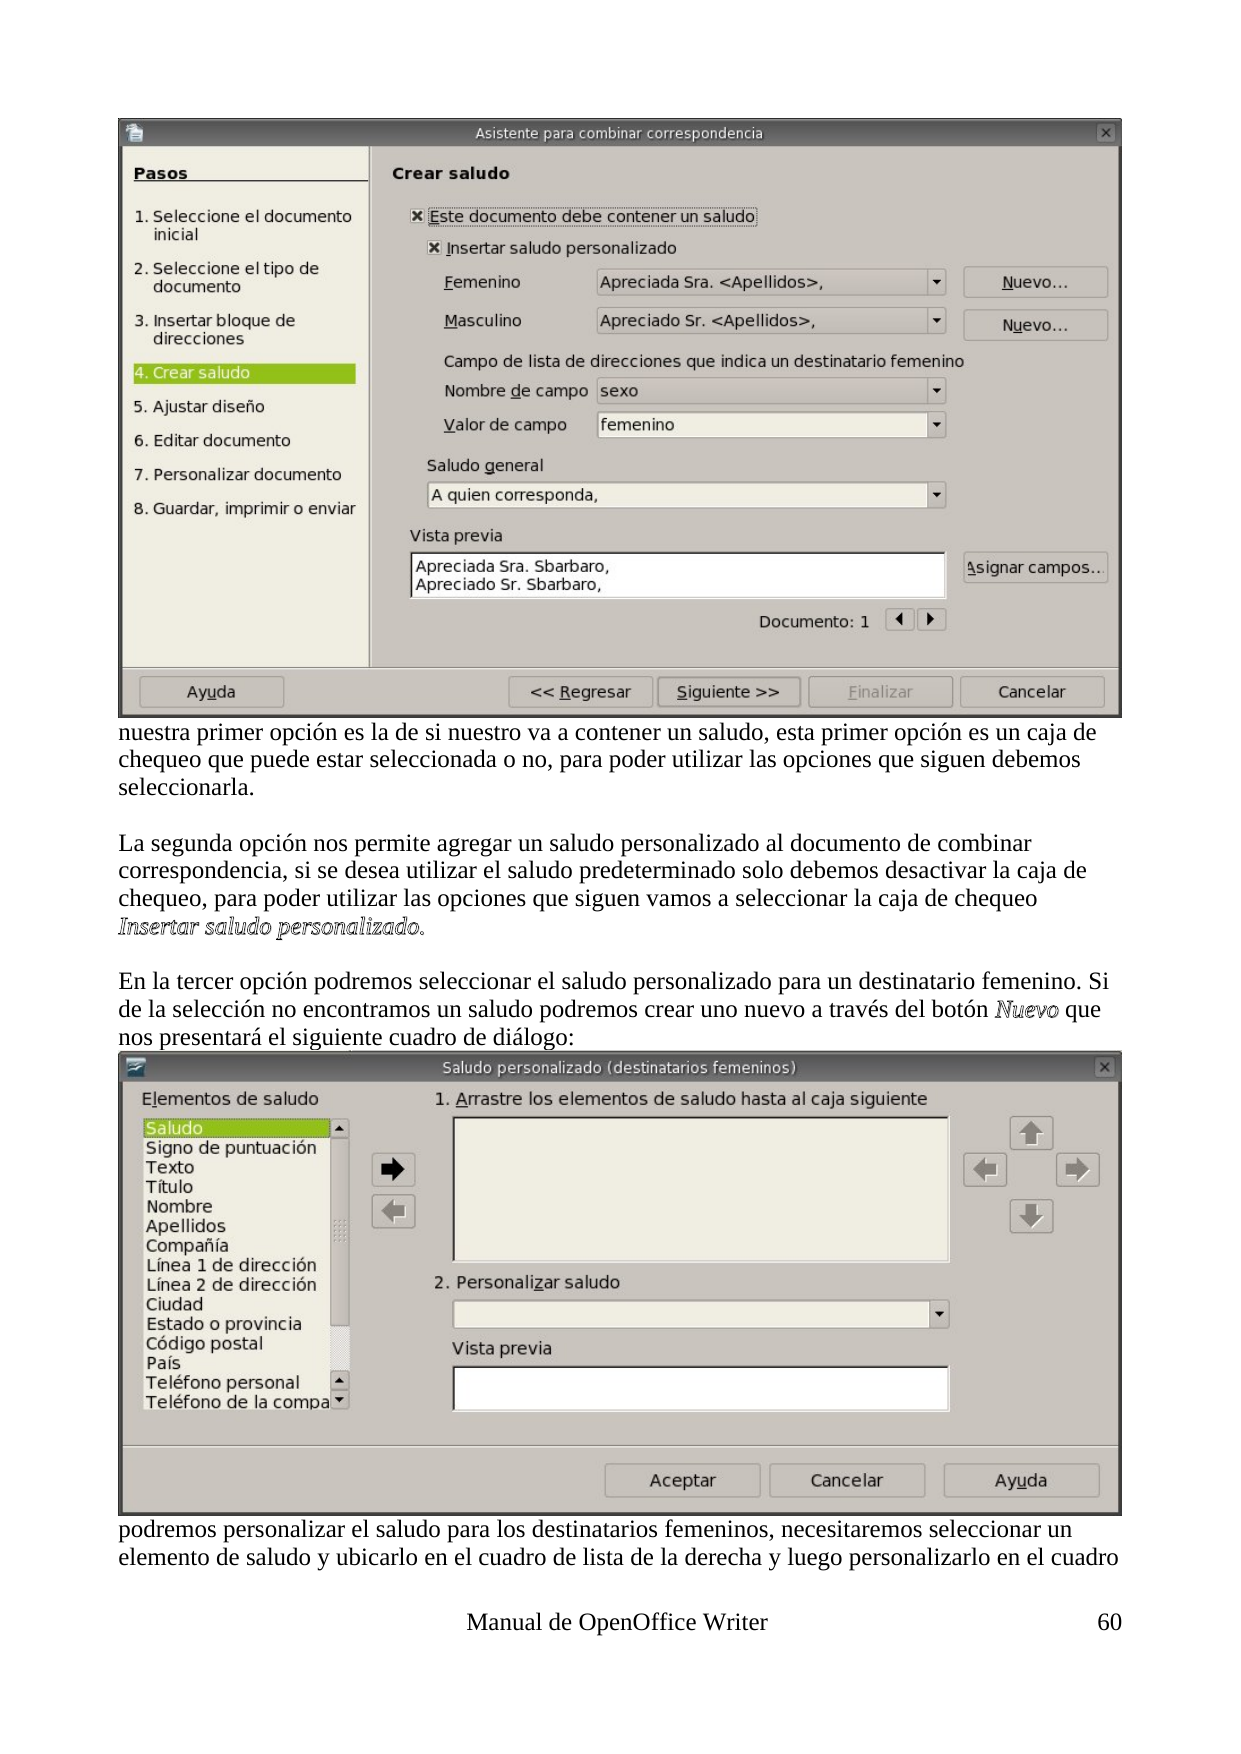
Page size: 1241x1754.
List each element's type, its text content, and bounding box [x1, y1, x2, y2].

text nuestra primer opción es la de si nuestro va a contener un saludo, esta primer opción es un caja de chequeo que puede estar seleccionada o no, para poder utilizar las opciones que siguen debemos seleccionarla. [118, 718, 1122, 801]
text En la tercer opción podremos seleccionar el saludo personalizado para un destinatario femenino. Si de la selección no encontramos un saludo podremos crear uno nuevo a través del botón Nuevo que nos presentará el siguiente cuadro de diálogo: [118, 967, 1122, 1050]
text La segunda opción nos permite agregar un saludo personalizado al documento de combinar correspondencia, si se desea utilizar el saludo predeterminado solo debemos desactivar la caja de chequeo, para poder utilizar las opciones que siguen vamos a seleccionar la caja de chequeo Insertar saludo personalizado. [118, 829, 1122, 939]
picture [118, 118, 1122, 718]
text podremos personalizar el saludo para los destinatarios femeninos, necesitaremos seleccionar un elemento de saludo y ubicarlo en el cuadro de lista de la derecha y luego personalizarlo en el cuadro [118, 1516, 1122, 1571]
picture [118, 1050, 1122, 1516]
